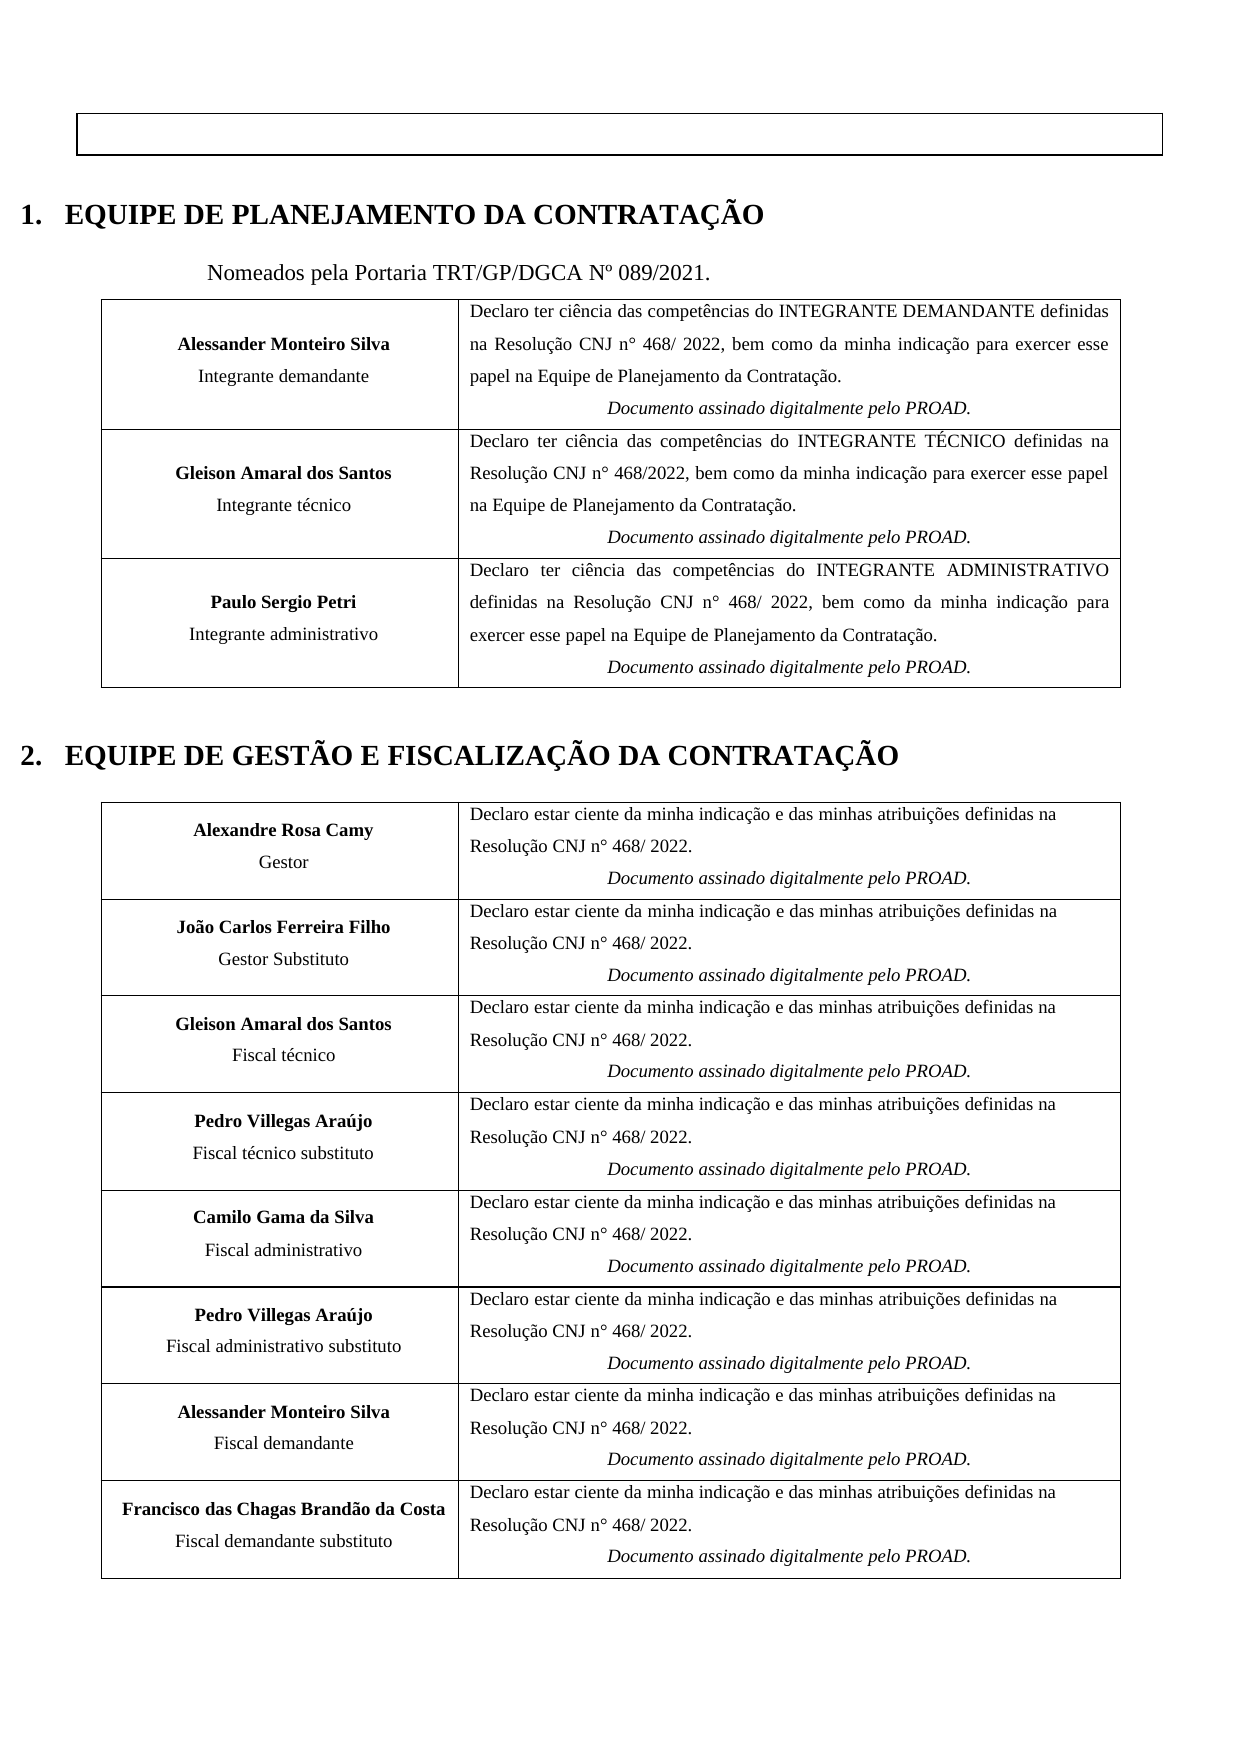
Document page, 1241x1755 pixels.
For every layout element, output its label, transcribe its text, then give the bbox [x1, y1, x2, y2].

table_cell Gleison Amaral dos Santos Integrante técnico [102, 430, 458, 558]
table_cell Declaro estar ciente da minha indicação e das minhas atribuições definidas na Resolução CNJ n° 468/ 2022. Documento assinado digitalmente pelo PROAD. [459, 1093, 1120, 1189]
table_cell Declaro estar ciente da minha indicação e das minhas atribuições definidas na Resolução CNJ n° 468/ 2022. Documento assinado digitalmente pelo PROAD. [459, 900, 1120, 995]
table_cell Francisco das Chagas Brandão da Costa Fiscal demandante substituto [102, 1481, 458, 1577]
table_cell Gleison Amaral dos Santos Fiscal técnico [102, 996, 458, 1092]
table_cell Alessander Monteiro Silva Fiscal demandante [102, 1384, 458, 1480]
table_header Declaro estar ciente da minha indicação e das minhas atribuições definidas na Resolução CNJ n° 468/ 2022. Documento assinado digitalmente pelo PROAD. [459, 803, 1120, 898]
table_cell Camilo Gama da Silva Fiscal administrativo [102, 1191, 458, 1286]
text Nomeados pela Portaria TRT/GP/DGCA Nº 089/2021. [207, 259, 1176, 285]
table_cell Paulo Sergio Petri Integrante administrativo [102, 559, 458, 687]
table_cell João Carlos Ferreira Filho Gestor Substituto [102, 900, 458, 995]
table_cell Declaro estar ciente da minha indicação e das minhas atribuições definidas na Resolução CNJ n° 468/ 2022. Documento assinado digitalmente pelo PROAD. [459, 1384, 1120, 1480]
table_cell Declaro estar ciente da minha indicação e das minhas atribuições definidas na Resolução CNJ n° 468/ 2022. Documento assinado digitalmente pelo PROAD. [459, 1191, 1120, 1286]
table_header Alessander Monteiro Silva Integrante demandante [102, 300, 458, 429]
table_header Declaro ter ciência das competências do INTEGRANTE DEMANDANTE definidas na Resolução CNJ n° 468/ 2022, bem como da minha indicação para exercer esse papel na Equipe de Planejamento da Contratação. Documento assinado digitalmente pelo PROAD. [459, 300, 1120, 429]
list EQUIPE DE PLANEJAMENTO DA CONTRATAÇÃO [20, 197, 1176, 230]
table_cell Declaro estar ciente da minha indicação e das minhas atribuições definidas na Resolução CNJ n° 468/ 2022. Documento assinado digitalmente pelo PROAD. [459, 996, 1120, 1092]
list EQUIPE DE GESTÃO E FISCALIZAÇÃO DA CONTRATAÇÃO [20, 738, 1176, 772]
table_cell Pedro Villegas Araújo Fiscal administrativo substituto [102, 1288, 458, 1383]
table_header Alexandre Rosa Camy Gestor [102, 803, 458, 898]
table_cell Pedro Villegas Araújo Fiscal técnico substituto [102, 1093, 458, 1189]
table_cell Declaro estar ciente da minha indicação e das minhas atribuições definidas na Resolução CNJ n° 468/ 2022. Documento assinado digitalmente pelo PROAD. [459, 1481, 1120, 1577]
table_cell Declaro ter ciência das competências do INTEGRANTE ADMINISTRATIVO definidas na Resolução CNJ n° 468/ 2022, bem como da minha indicação para exercer esse papel na Equipe de Planejamento da Contratação. Documento assinado digitalmente pelo PROAD. [459, 559, 1120, 687]
table_cell Declaro estar ciente da minha indicação e das minhas atribuições definidas na Resolução CNJ n° 468/ 2022. Documento assinado digitalmente pelo PROAD. [459, 1288, 1120, 1383]
table_cell Declaro ter ciência das competências do INTEGRANTE TÉCNICO definidas na Resolução CNJ n° 468/2022, bem como da minha indicação para exercer esse papel na Equipe de Planejamento da Contratação. Documento assinado digitalmente pelo PROAD. [459, 430, 1120, 558]
text IX. AUTORIA, CIÊNCIAS E APROVAÇÃO [89, 116, 1162, 153]
